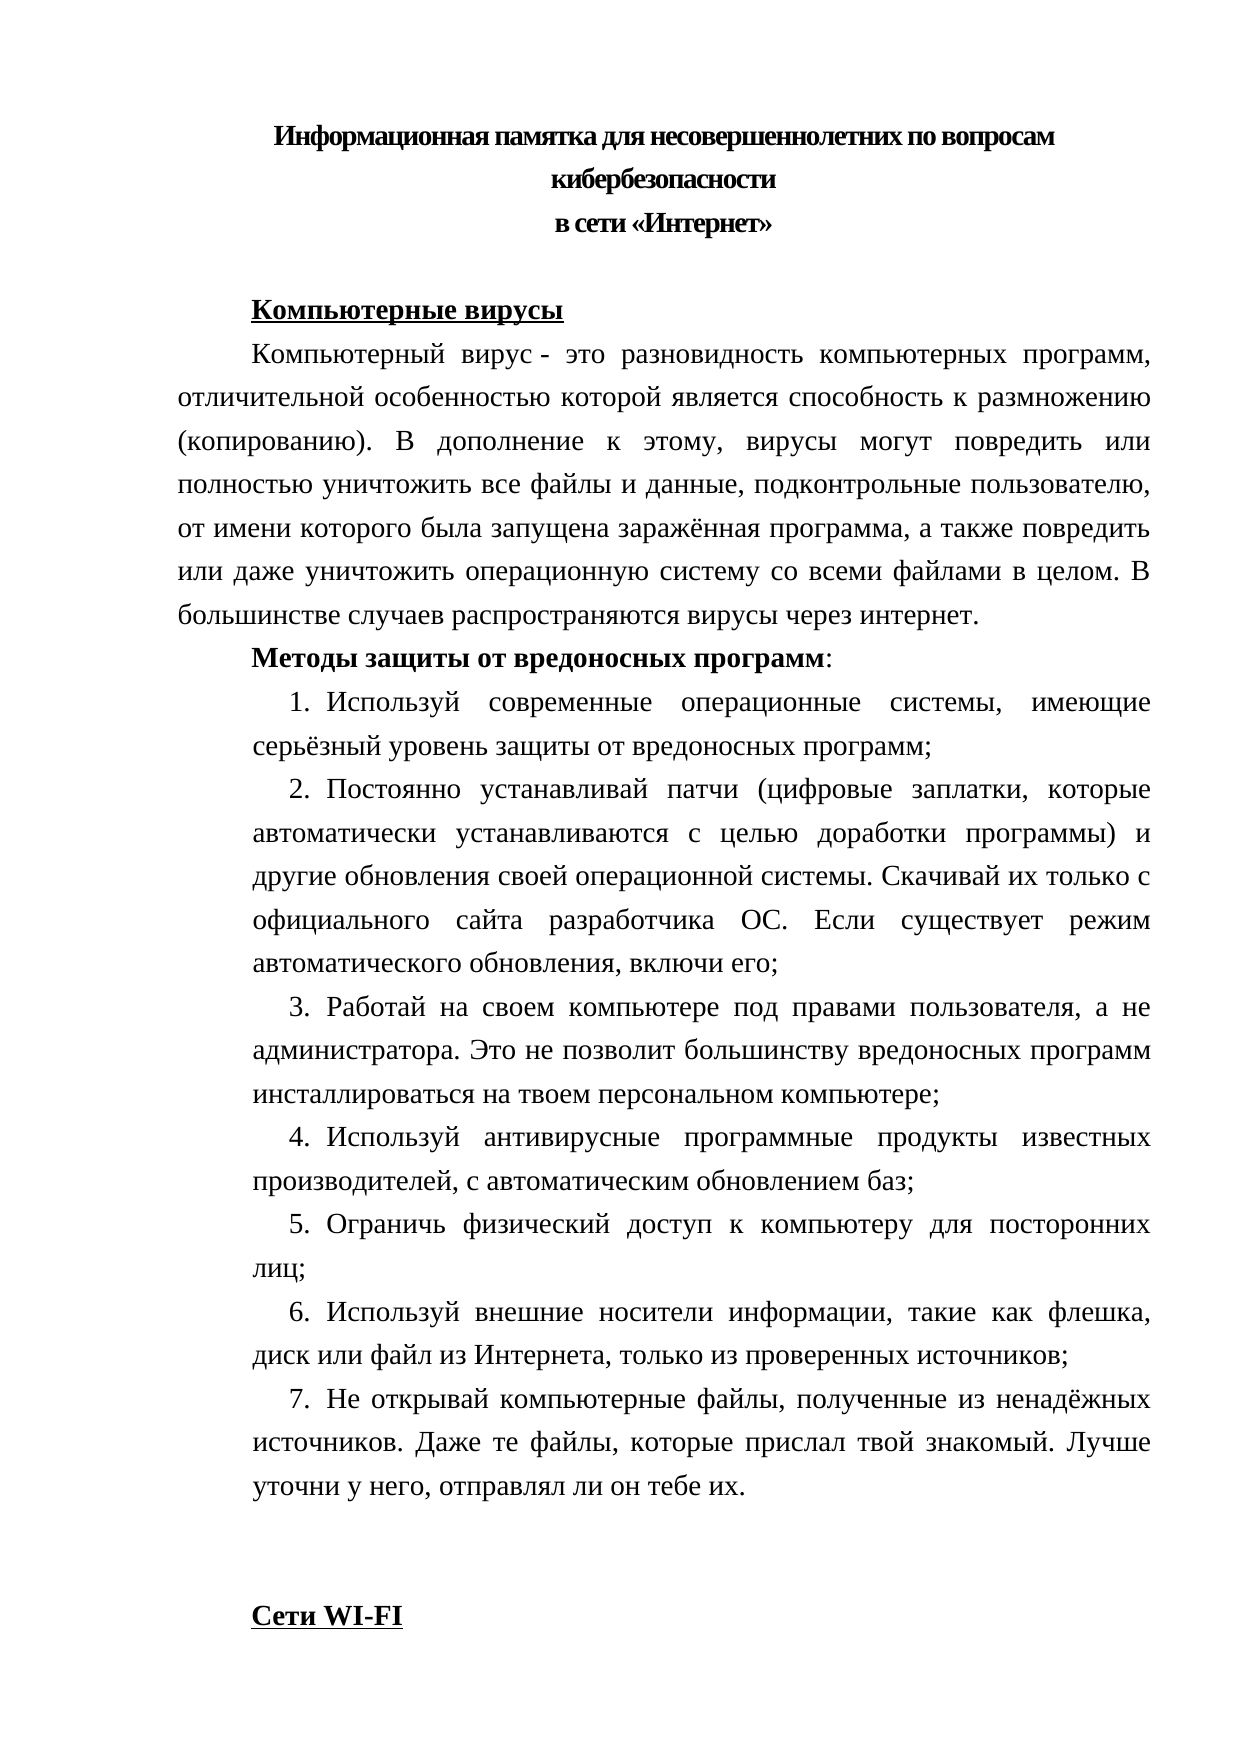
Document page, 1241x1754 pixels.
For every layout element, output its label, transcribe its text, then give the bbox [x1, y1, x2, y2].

text Компьютерные вирусы [177, 292, 1152, 326]
text Информационная памятка для несовершеннолетних по вопросам кибербезопасности [177, 118, 1152, 195]
list Постоянно устанавливай патчи (цифровые заплатки, которые автоматически устанавливаются с целью доработки программы) и другие обновления своей операционной системы. Скачивай их только с официального сайта разработчика ОС. Если существует режим автоматического обновления, включи его; [215, 771, 1152, 979]
list Работай на своем компьютере под правами пользователя, а не администратора. Это не позволит большинству вредоносных программ инсталлироваться на твоем персональном компьютере; [215, 989, 1152, 1109]
text Методы защиты от вредоносных программ: [177, 641, 1152, 674]
list Не открывай компьютерные файлы, полученные из ненадёжных источников. Даже те файлы, которые прислал твой знакомый. Лучше уточни у него, отправлял ли он тебе их. [215, 1381, 1152, 1501]
text Сети WI-FI [177, 1598, 1152, 1632]
text Компьютерный вирус - это разновидность компьютерных программ, отличительной особенностью которой является способность к размножению (копированию). В дополнение к этому, вирусы могут повредить или полностью уничтожить все файлы и данные, подконтрольные пользователю, от имени которого была запущена заражённая программа, а также повредить или даже уничтожить операционную систему со всеми файлами в целом. В большинстве случаев распространяются вирусы через интернет. [177, 336, 1152, 631]
list Ограничь физический доступ к компьютеру для посторонних лиц; [215, 1207, 1152, 1284]
text в сети «Интернет» [177, 205, 1152, 239]
list Используй внешние носители информации, такие как флешка, диск или файл из Интернета, только из проверенных источников; [215, 1294, 1152, 1371]
list Используй современные операционные системы, имеющие серьёзный уровень защиты от вредоносных программ; [215, 684, 1152, 761]
list Используй антивирусные программные продукты известных производителей, с автоматическим обновлением баз; [215, 1119, 1152, 1197]
